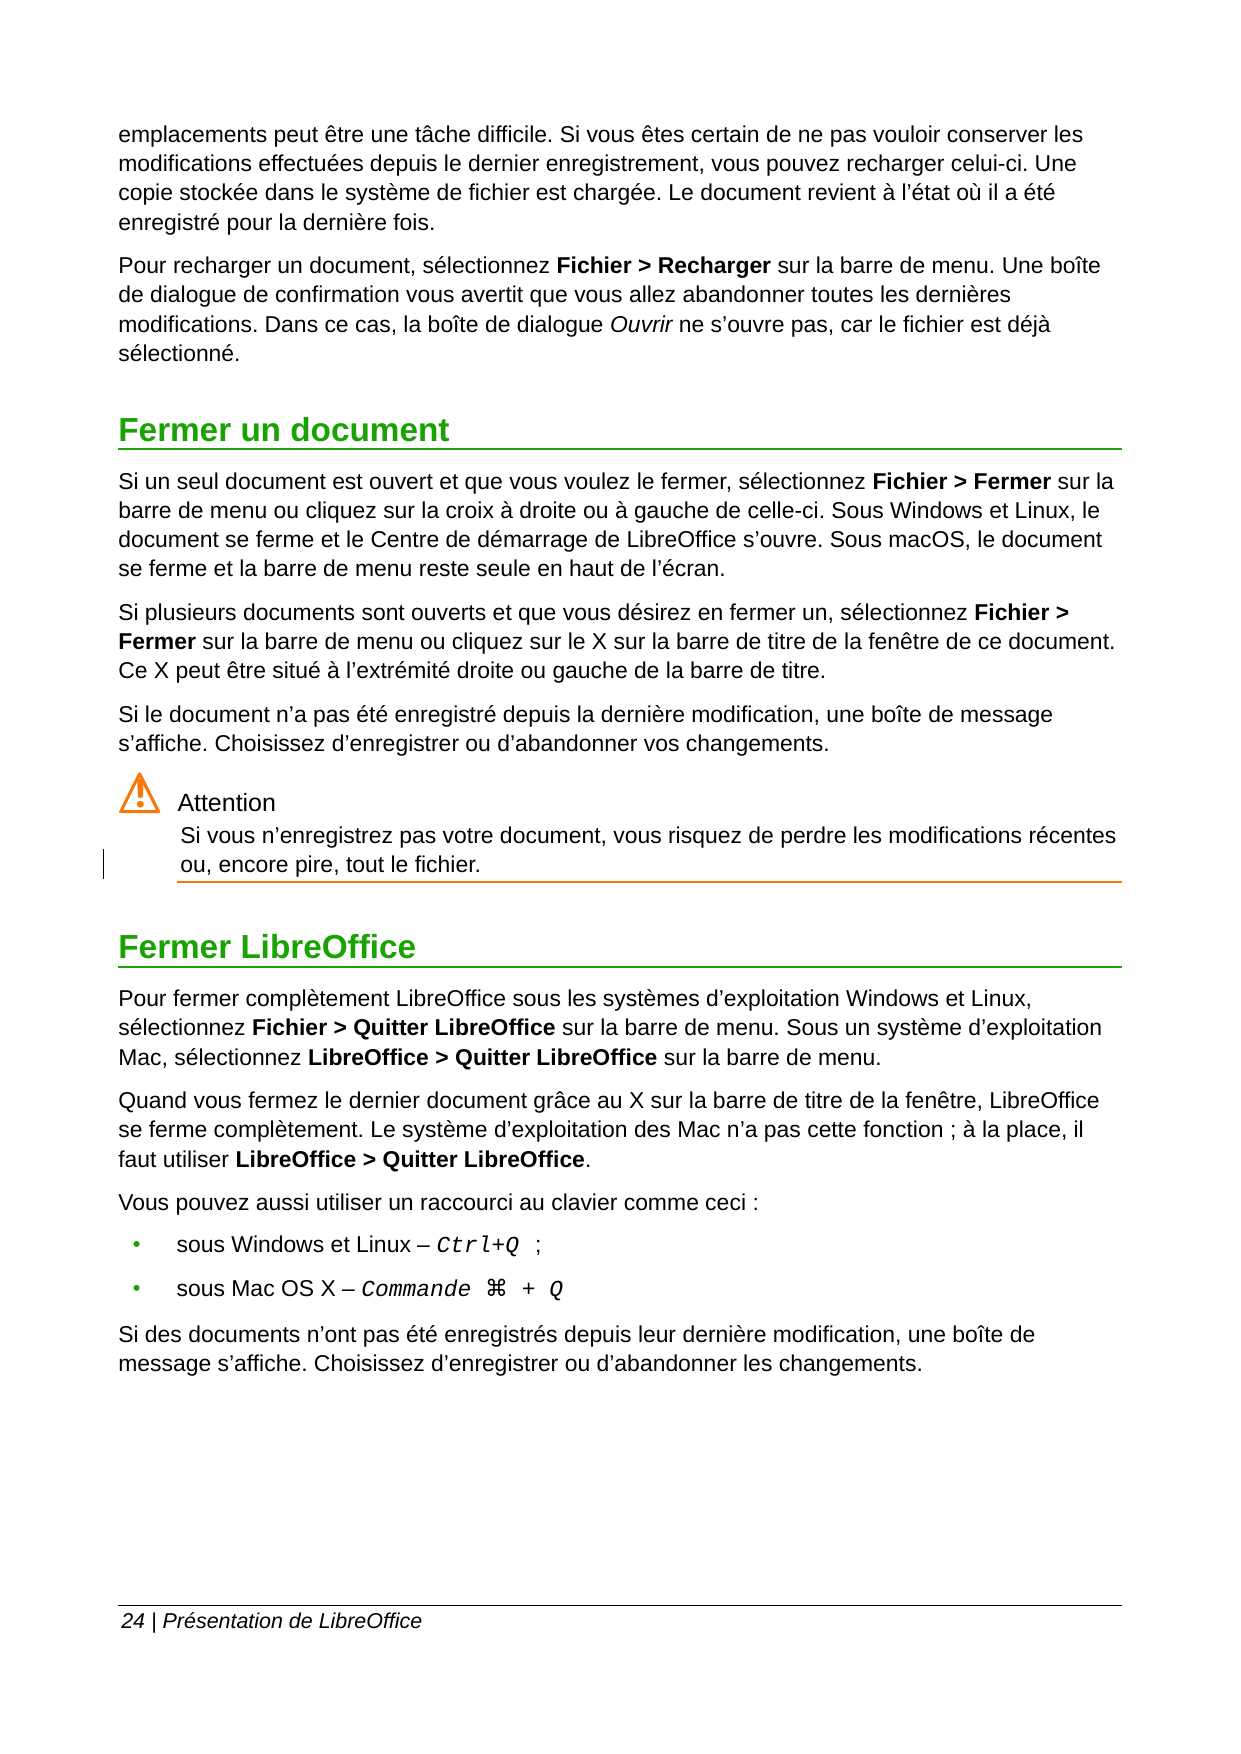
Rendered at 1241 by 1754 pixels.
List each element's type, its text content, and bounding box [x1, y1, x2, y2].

text Pour fermer complètement LibreOffice sous les systèmes d’exploitation Windows et Linux, sélectionnez Fichier > Quitter LibreOffice sur la barre de menu. Sous un système d’exploitation Mac, sélectionnez LibreOffice > Quitter LibreOffice sur la barre de menu. [118, 982, 1122, 1070]
text Pour recharger un document, sélectionnez Fichier > Recharger sur la barre de menu. Une boîte de dialogue de confirmation vous avertit que vous allez abandonner toutes les dernières modifications. Dans ce cas, la boîte de dialogue Ouvrir ne s’ouvre pas, car le fichier est déjà sélectionné. [118, 249, 1122, 366]
text emplacements peut être une tâche difficile. Si vous êtes certain de ne pas vouloir conserver les modifications effectuées depuis le dernier enregistrement, vous pouvez recharger celui-ci. Une copie stockée dans le système de fichier est chargée. Le document revient à l’état où il a été enregistré pour la dernière fois. [118, 118, 1122, 235]
text Quand vous fermez le dernier document grâce au X sur la barre de titre de la fenêtre, LibreOffice se ferme complètement. Le système d’exploitation des Mac n’a pas cette fonction ; à la place, il faut utiliser LibreOffice > Quitter LibreOffice. [118, 1084, 1122, 1172]
text Si le document n’a pas été enregistré depuis la dernière modification, une boîte de message s’affiche. Choisissez d’enregistrer ou d’abandonner vos changements. [118, 698, 1122, 757]
subtitle Fermer LibreOffice [118, 927, 1122, 966]
subtitle Fermer un document [118, 410, 1122, 448]
text Vous pouvez aussi utiliser un raccourci au clavier comme ceci : [118, 1187, 1122, 1216]
list sous Mac OS X – Commande ⌘ + Q [133, 1274, 1122, 1303]
list Attention [118, 771, 1122, 817]
text Si des documents n’ont pas été enregistrés depuis leur dernière modification, une boîte de message s’affiche. Choisissez d’enregistrer ou d’abandonner les changements. [118, 1318, 1122, 1376]
text Si un seul document est ouvert et que vous voulez le fermer, sélectionnez Fichier > Fermer sur la barre de menu ou cliquez sur la croix à droite ou à gauche de celle-ci. Sous Windows et Linux, le document se ferme et le Centre de démarrage de LibreOffice s’ouvre. Sous macOS, le document se ferme et la barre de menu reste seule en haut de l’écran. [118, 465, 1122, 582]
text Si vous n’enregistrez pas votre document, vous risquez de perdre les modifications récentes ou, encore pire, tout le fichier. [177, 817, 1122, 881]
text Si plusieurs documents sont ouverts et que vous désirez en fermer un, sélectionnez Fichier > Fermer sur la barre de menu ou cliquez sur le X sur la barre de titre de la fenêtre de ce document. Ce X peut être situé à l’extrémité droite ou gauche de la barre de titre. [118, 596, 1122, 684]
list sous Windows et Linux – Ctrl+Q ; [133, 1230, 1122, 1259]
